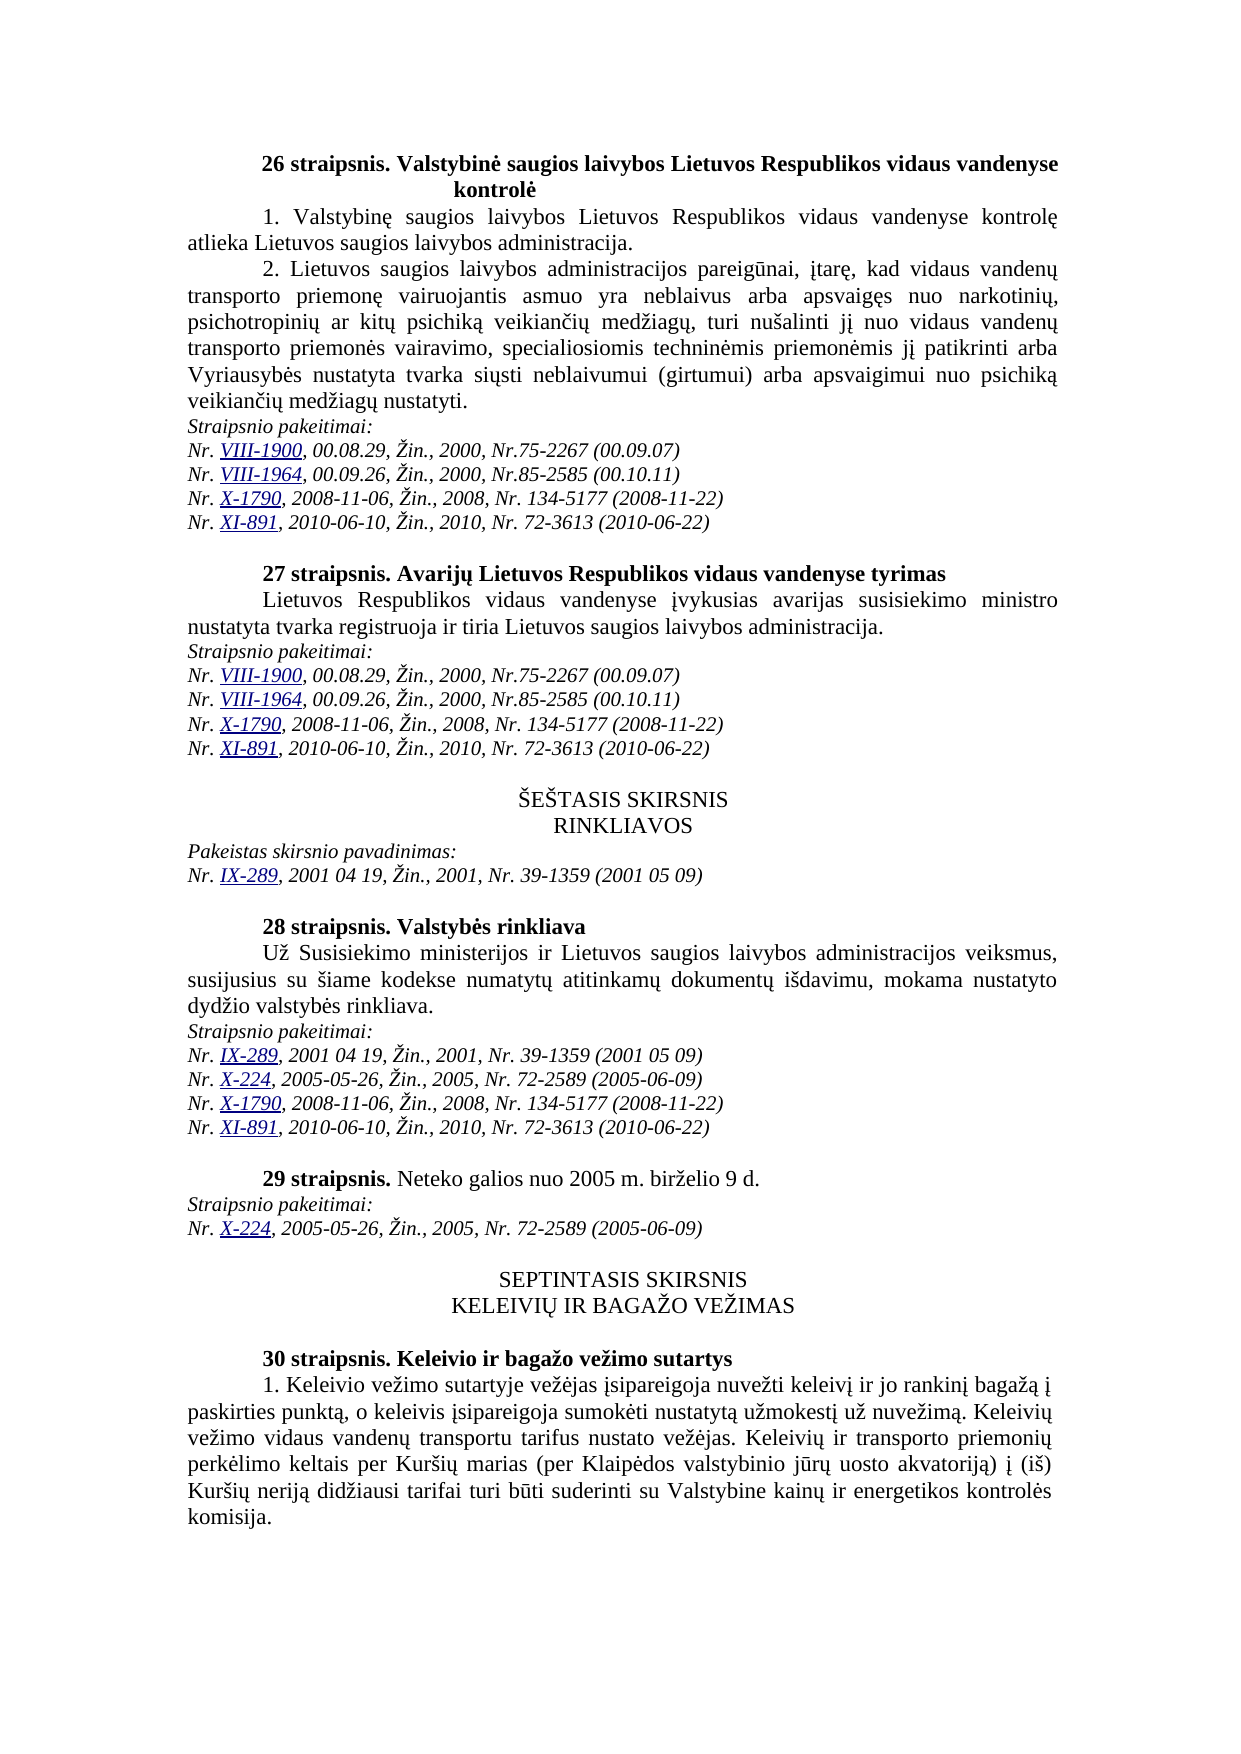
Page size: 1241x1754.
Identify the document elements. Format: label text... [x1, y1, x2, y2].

text Nr. X-1790, 2008-11-06, Žin., 2008, Nr. 134-5177 (2008-11-22) [187, 711, 1059, 736]
text Straipsnio pakeitimai: [187, 1018, 1059, 1043]
text 27 straipsnis. Avarijų Lietuvos Respublikos vidaus vandenyse tyrimas [187, 560, 1059, 587]
text Pakeistas skirsnio pavadinimas: [187, 839, 1059, 863]
text Nr. XI-891, 2010-06-10, Žin., 2010, Nr. 72-3613 (2010-06-22) [187, 510, 1053, 534]
text ŠEŠTASIS SKIRSNIS [187, 786, 1059, 812]
text Nr. IX-289, 2001 04 19, Žin., 2001, Nr. 39-1359 (2001 05 09) [187, 1043, 1059, 1067]
text 2. Lietuvos saugios laivybos administracijos pareigūnai, įtarę, kad vidaus vandenų transporto priemonę vairuojantis asmuo yra neblaivus arba apsvaigęs nuo narkotinių, psichotropinių ar kitų psichiką veikiančių medžiagų, turi nušalinti jį nuo vidaus vandenų transporto priemonės vairavimo, specialiosiomis techninėmis priemonėmis jį patikrinti arba Vyriausybės nustatyta tvarka siųsti neblaivumui (girtumui) arba apsvaigimui nuo psichiką veikiančių medžiagų nustatyti. [187, 255, 1059, 413]
text Nr. X-1790, 2008-11-06, Žin., 2008, Nr. 134-5177 (2008-11-22) [187, 486, 1059, 510]
text RINKLIAVOS [187, 812, 1059, 839]
text 28 straipsnis. Valstybės rinkliava [187, 913, 1059, 939]
text 1. Keleivio vežimo sutartyje vežėjas įsipareigoja nuvežti keleivį ir jo rankinį bagažą į paskirties punktą, o keleivis įsipareigoja sumokėti nustatytą užmokestį už nuvežimą. Keleivių vežimo vidaus vandenų transportu tarifus nustato vežėjas. Keleivių ir transporto priemonių perkėlimo keltais per Kuršių marias (per Klaipėdos valstybinio jūrų uosto akvatoriją) į (iš) Kuršių neriją didžiausi tarifai turi būti suderinti su Valstybine kainų ir energetikos kontrolės komisija. [187, 1371, 1053, 1529]
text 30 straipsnis. Keleivio ir bagažo vežimo sutartys [187, 1345, 1059, 1371]
text Nr. VIII-1900, 00.08.29, Žin., 2000, Nr.75-2267 (00.09.07) [187, 438, 1059, 462]
text 26 straipsnis. Valstybinė saugios laivybos Lietuvos Respublikos vidaus vandenyse kontrolė [261, 150, 1059, 203]
text Straipsnio pakeitimai: [187, 1192, 1059, 1216]
text Nr. VIII-1900, 00.08.29, Žin., 2000, Nr.75-2267 (00.09.07) [187, 663, 1059, 687]
text Straipsnio pakeitimai: [187, 639, 1059, 663]
text 29 straipsnis. Neteko galios nuo 2005 m. birželio 9 d. [187, 1165, 1059, 1192]
text SEPTINTASIS SKIRSNIS [187, 1266, 1059, 1292]
text Nr. XI-891, 2010-06-10, Žin., 2010, Nr. 72-3613 (2010-06-22) [187, 1115, 1053, 1139]
text KELEIVIŲ IR BAGAŽO VEŽIMAS [187, 1292, 1059, 1319]
text Nr. X-1790, 2008-11-06, Žin., 2008, Nr. 134-5177 (2008-11-22) [187, 1091, 1059, 1115]
text Nr. VIII-1964, 00.09.26, Žin., 2000, Nr.85-2585 (00.10.11) [187, 462, 1059, 486]
text Nr. XI-891, 2010-06-10, Žin., 2010, Nr. 72-3613 (2010-06-22) [187, 736, 1053, 759]
text Nr. IX-289, 2001 04 19, Žin., 2001, Nr. 39-1359 (2001 05 09) [187, 863, 1059, 887]
text 1. Valstybinę saugios laivybos Lietuvos Respublikos vidaus vandenyse kontrolę atlieka Lietuvos saugios laivybos administracija. [187, 203, 1059, 255]
text Nr. X-224, 2005-05-26, Žin., 2005, Nr. 72-2589 (2005-06-09) [187, 1216, 1059, 1240]
text Nr. VIII-1964, 00.09.26, Žin., 2000, Nr.85-2585 (00.10.11) [187, 687, 1059, 711]
text Lietuvos Respublikos vidaus vandenyse įvykusias avarijas susisiekimo ministro nustatyta tvarka registruoja ir tiria Lietuvos saugios laivybos administracija. [187, 587, 1059, 639]
text Straipsnio pakeitimai: [187, 413, 1059, 438]
text Už Susisiekimo ministerijos ir Lietuvos saugios laivybos administracijos veiksmus, susijusius su šiame kodekse numatytų atitinkamų dokumentų išdavimu, mokama nustatyto dydžio valstybės rinkliava. [187, 939, 1059, 1018]
text Nr. X-224, 2005-05-26, Žin., 2005, Nr. 72-2589 (2005-06-09) [187, 1067, 1059, 1091]
